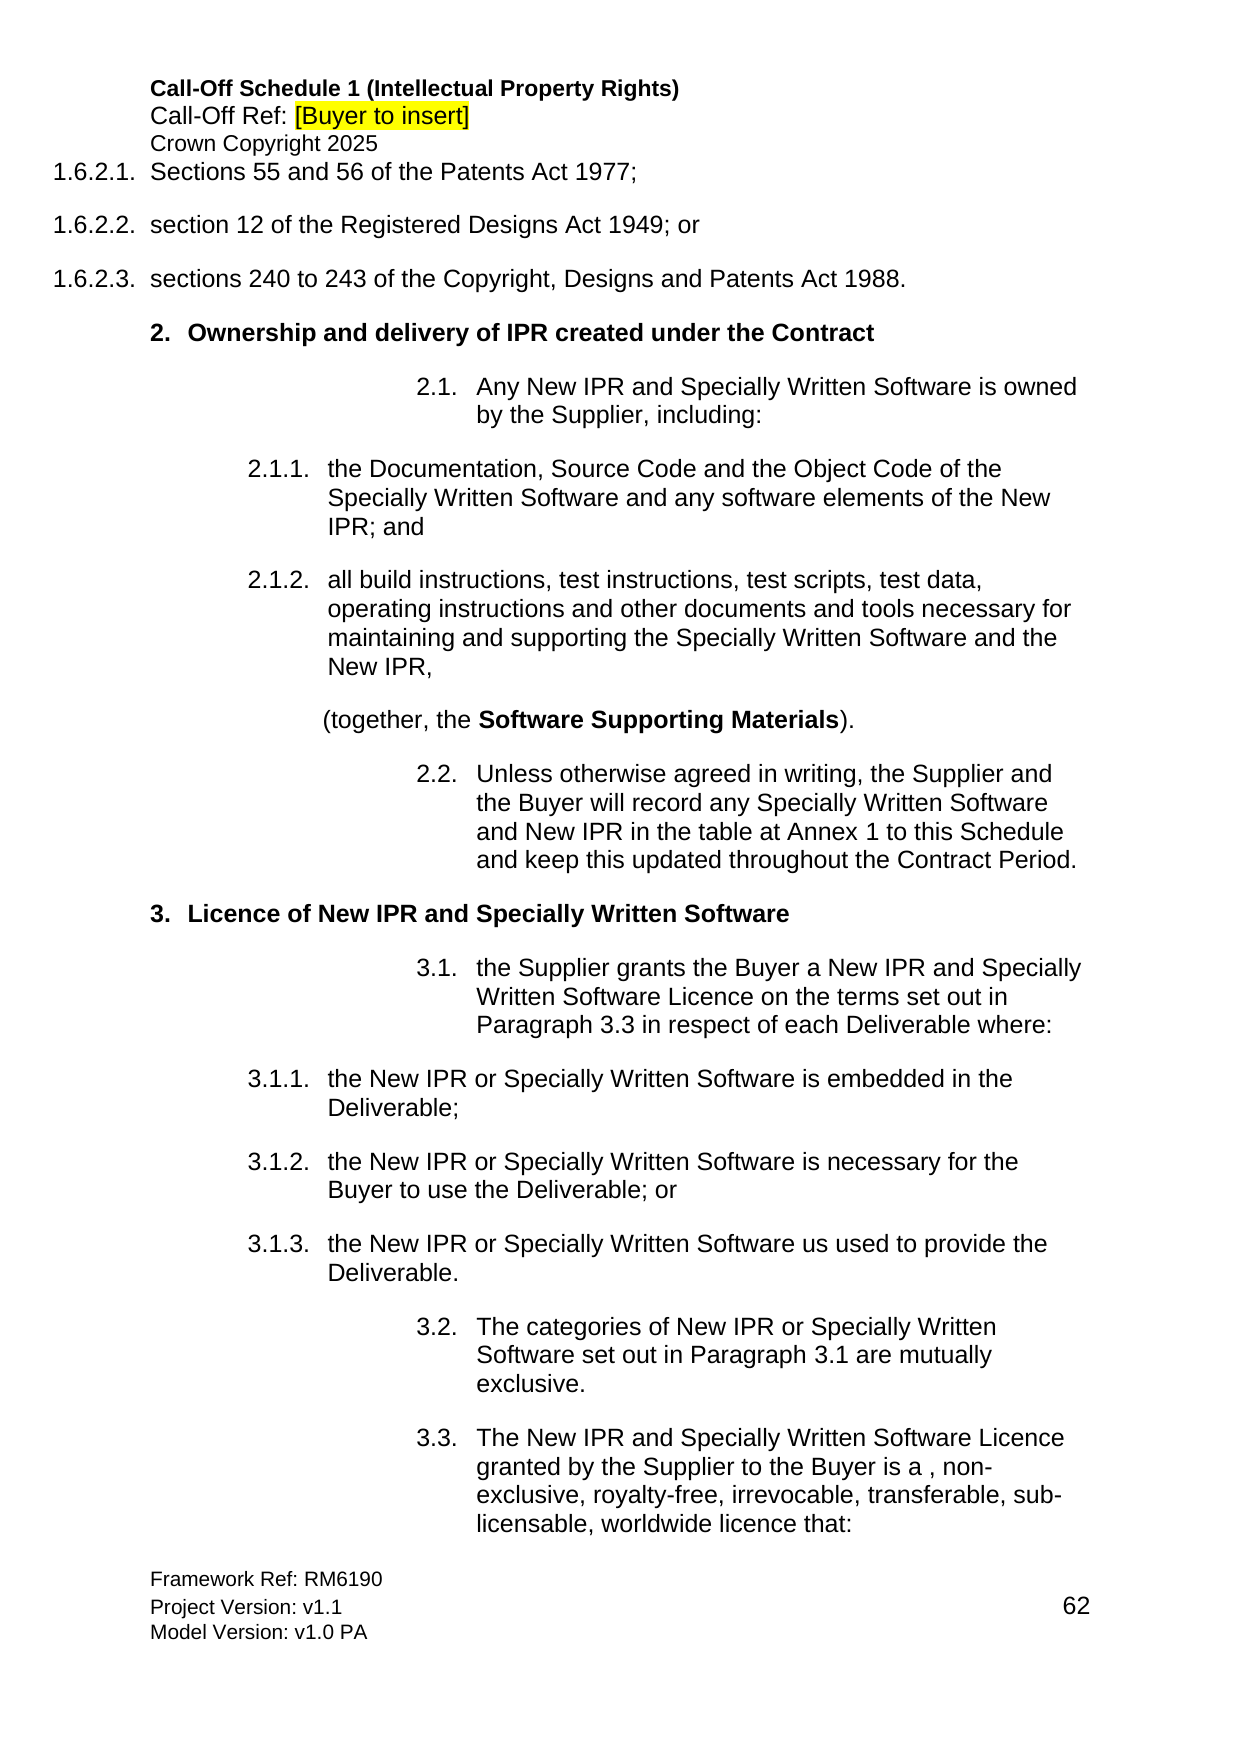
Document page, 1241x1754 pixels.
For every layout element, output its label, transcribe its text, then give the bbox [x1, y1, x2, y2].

subtitle Sections 55 and 56 of the Patents Act 1977; [53, 156, 1090, 185]
subtitle the New IPR or Specially Written Software is necessary for the Buyer to use the Deliverable; or [247, 1146, 1090, 1204]
subtitle Any New IPR and Specially Written Software is owned by the Supplier, including: [416, 371, 1090, 429]
subtitle section 12 of the Registered Designs Act 1949; or [53, 210, 1090, 239]
subtitle the Documentation, Source Code and the Object Code of the Specially Written Software and any software elements of the New IPR; and [247, 454, 1090, 540]
subtitle the New IPR or Specially Written Software is embedded in the Deliverable; [247, 1064, 1090, 1121]
subtitle Licence of New IPR and Specially Written Software [150, 899, 1090, 928]
subtitle the Supplier grants the Buyer a New IPR and Specially Written Software Licence on the terms set out in Paragraph 3.3 in respect of each Deliverable where: [416, 953, 1090, 1039]
subtitle Ownership and delivery of IPR created under the Contract [150, 318, 1090, 346]
subtitle (together, the Software Supporting Materials). [225, 705, 1090, 734]
subtitle Unless otherwise agreed in writing, the Supplier and the Buyer will record any Specially Written Software and New IPR in the table at Annex 1 to this Schedule and keep this updated throughout the Contract Period. [416, 759, 1090, 874]
subtitle The categories of New IPR or Specially Written Software set out in Paragraph 3.1 are mutually exclusive. [416, 1311, 1090, 1398]
subtitle The New IPR and Specially Written Software Licence granted by the Supplier to the Buyer is a , non-exclusive, royalty-free, irrevocable, transferable, sub-licensable, worldwide licence that: [416, 1423, 1090, 1538]
subtitle all build instructions, test instructions, test scripts, test data, operating instructions and other documents and tools necessary for maintaining and supporting the Specially Written Software and the New IPR, [247, 565, 1090, 680]
subtitle sections 240 to 243 of the Copyright, Designs and Patents Act 1988. [53, 264, 1090, 293]
subtitle the New IPR or Specially Written Software us used to provide the Deliverable. [247, 1229, 1090, 1286]
